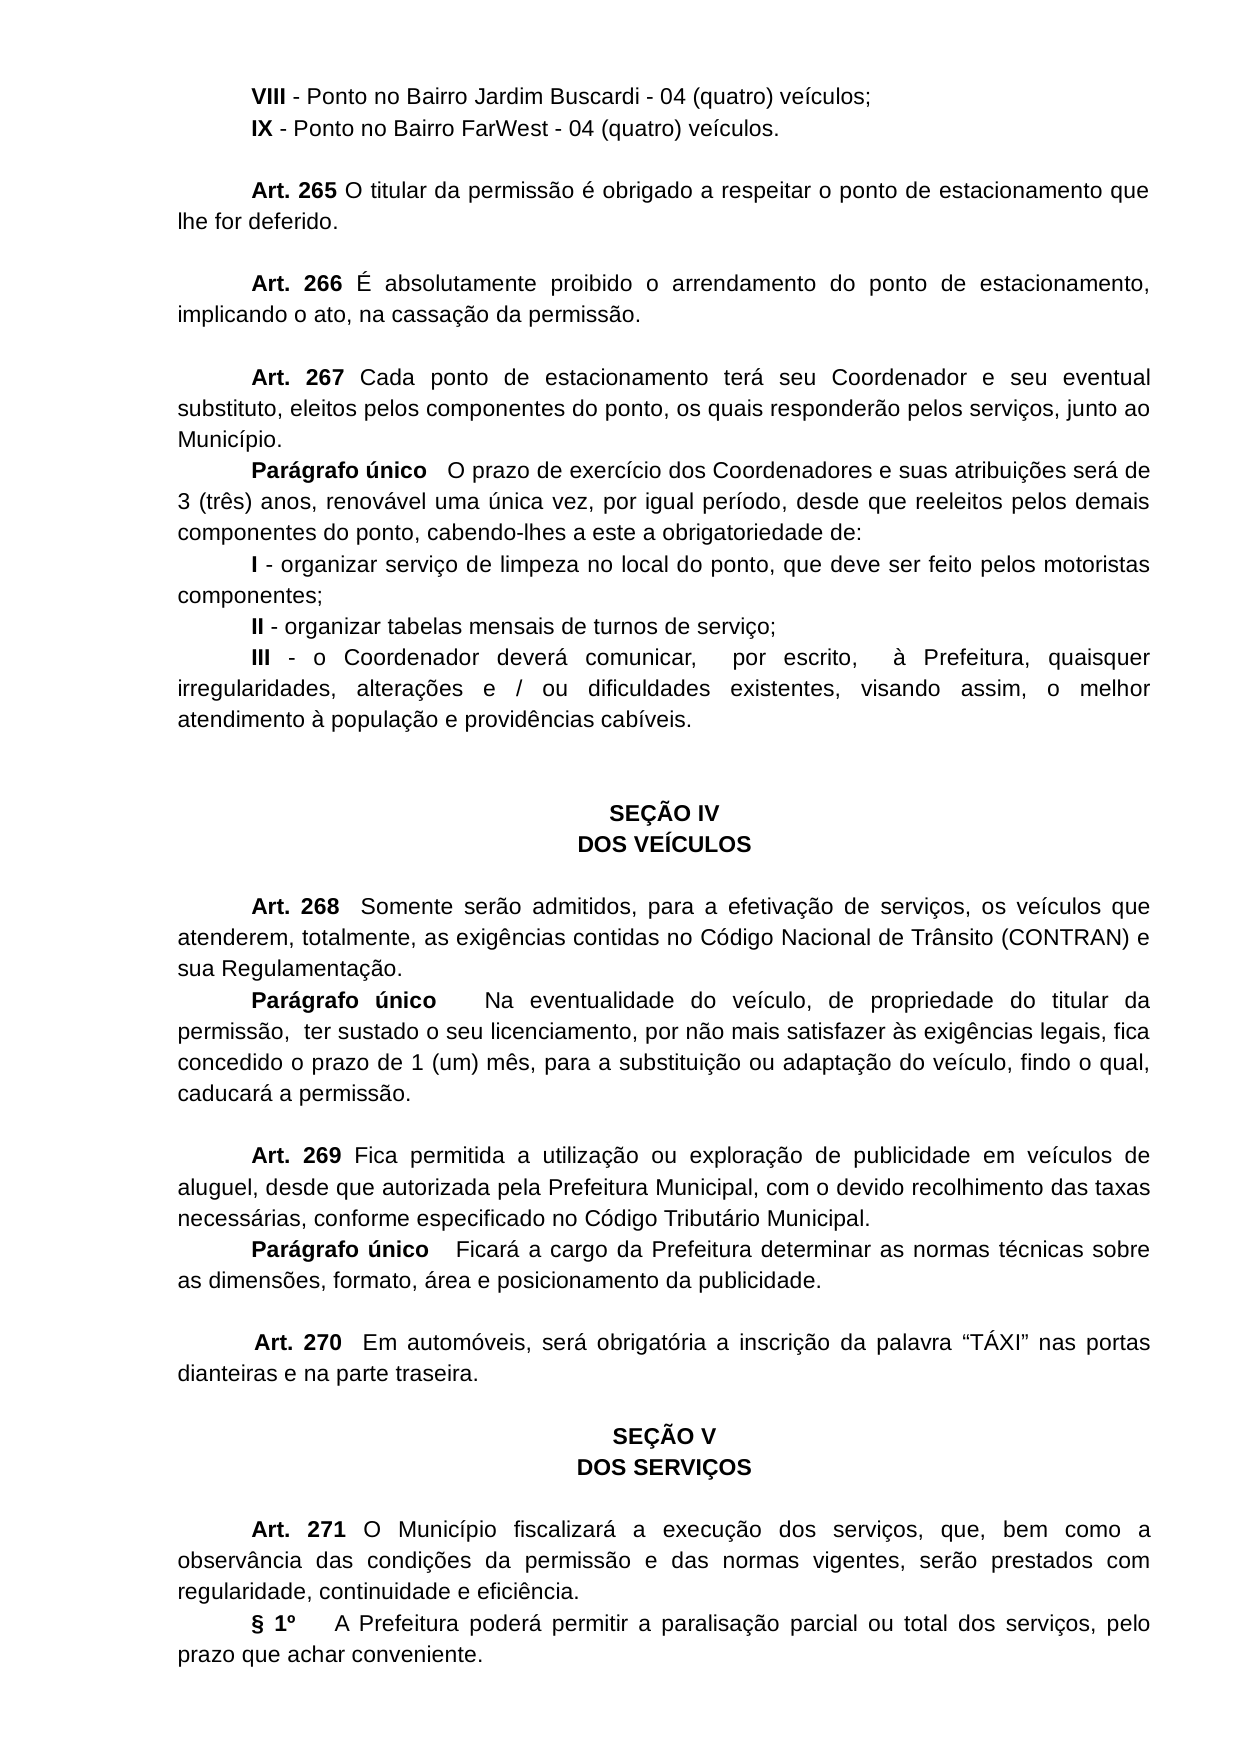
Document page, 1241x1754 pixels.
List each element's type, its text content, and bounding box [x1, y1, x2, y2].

text SEÇÃO IV [177, 799, 1152, 826]
text Parágrafo único Ficará a cargo da Prefeitura determinar as normas técnicas sobre as dimensões, formato, área e posicionamento da publicidade. [177, 1235, 1152, 1293]
text I - organizar serviço de limpeza no local do ponto, que deve ser feito pelos motoristas componentes; [177, 550, 1152, 608]
text IX - Ponto no Bairro FarWest - 04 (quatro) veículos. [177, 114, 1152, 141]
subtitle SEÇÃO V [177, 1422, 1152, 1449]
text II - organizar tabelas mensais de turnos de serviço; [177, 612, 1152, 639]
text DOS VEÍCULOS [177, 830, 1152, 857]
text Art. 267 Cada ponto de estacionamento terá seu Coordenador e seu eventual substituto, eleitos pelos componentes do ponto, os quais responderão pelos serviços, junto ao Município. [177, 363, 1152, 452]
text Art. 265 O titular da permissão é obrigado a respeitar o ponto de estacionamento que lhe for deferido. [177, 176, 1152, 234]
text Art. 266 É absolutamente proibido o arrendamento do ponto de estacionamento, implicando o ato, na cassação da permissão. [177, 269, 1152, 328]
text III - o Coordenador deverá comunicar, por escrito, à Prefeitura, quaisquer irregularidades, alterações e / ou dificuldades existentes, visando assim, o melhor atendimento à população e providências cabíveis. [177, 643, 1152, 733]
text Art. 271 O Município fiscalizará a execução dos serviços, que, bem como a observância das condições da permissão e das normas vigentes, serão prestados com regularidade, continuidade e eficiência. [177, 1515, 1152, 1605]
text VIII - Ponto no Bairro Jardim Buscardi - 04 (quatro) veículos; [177, 83, 1152, 110]
text Art. 268 Somente serão admitidos, para a efetivação de serviços, os veículos que atenderem, totalmente, as exigências contidas no Código Nacional de Trânsito (CONTRAN) e sua Regulamentação. [177, 892, 1152, 982]
text DOS SERVIÇOS [177, 1453, 1152, 1480]
text Parágrafo único Na eventualidade do veículo, de propriedade do titular da permissão, ter sustado o seu licenciamento, por não mais satisfazer às exigências legais, fica concedido o prazo de 1 (um) mês, para a substituição ou adaptação do veículo, findo o qual, caducará a permissão. [177, 986, 1152, 1106]
text Art. 270 Em automóveis, será obrigatória a inscrição da palavra “TÁXI” nas portas dianteiras e na parte traseira. [177, 1328, 1152, 1387]
text Parágrafo único O prazo de exercício dos Coordenadores e suas atribuições será de 3 (três) anos, renovável uma única vez, por igual período, desde que reeleitos pelos demais componentes do ponto, cabendo-lhes a este a obrigatoriedade de: [177, 456, 1152, 546]
text Art. 269 Fica permitida a utilização ou exploração de publicidade em veículos de aluguel, desde que autorizada pela Prefeitura Municipal, com o devido recolhimento das taxas necessárias, conforme especificado no Código Tributário Municipal. [177, 1142, 1152, 1231]
text § 1º A Prefeitura poderá permitir a paralisação parcial ou total dos serviços, pelo prazo que achar conveniente. [177, 1609, 1152, 1667]
